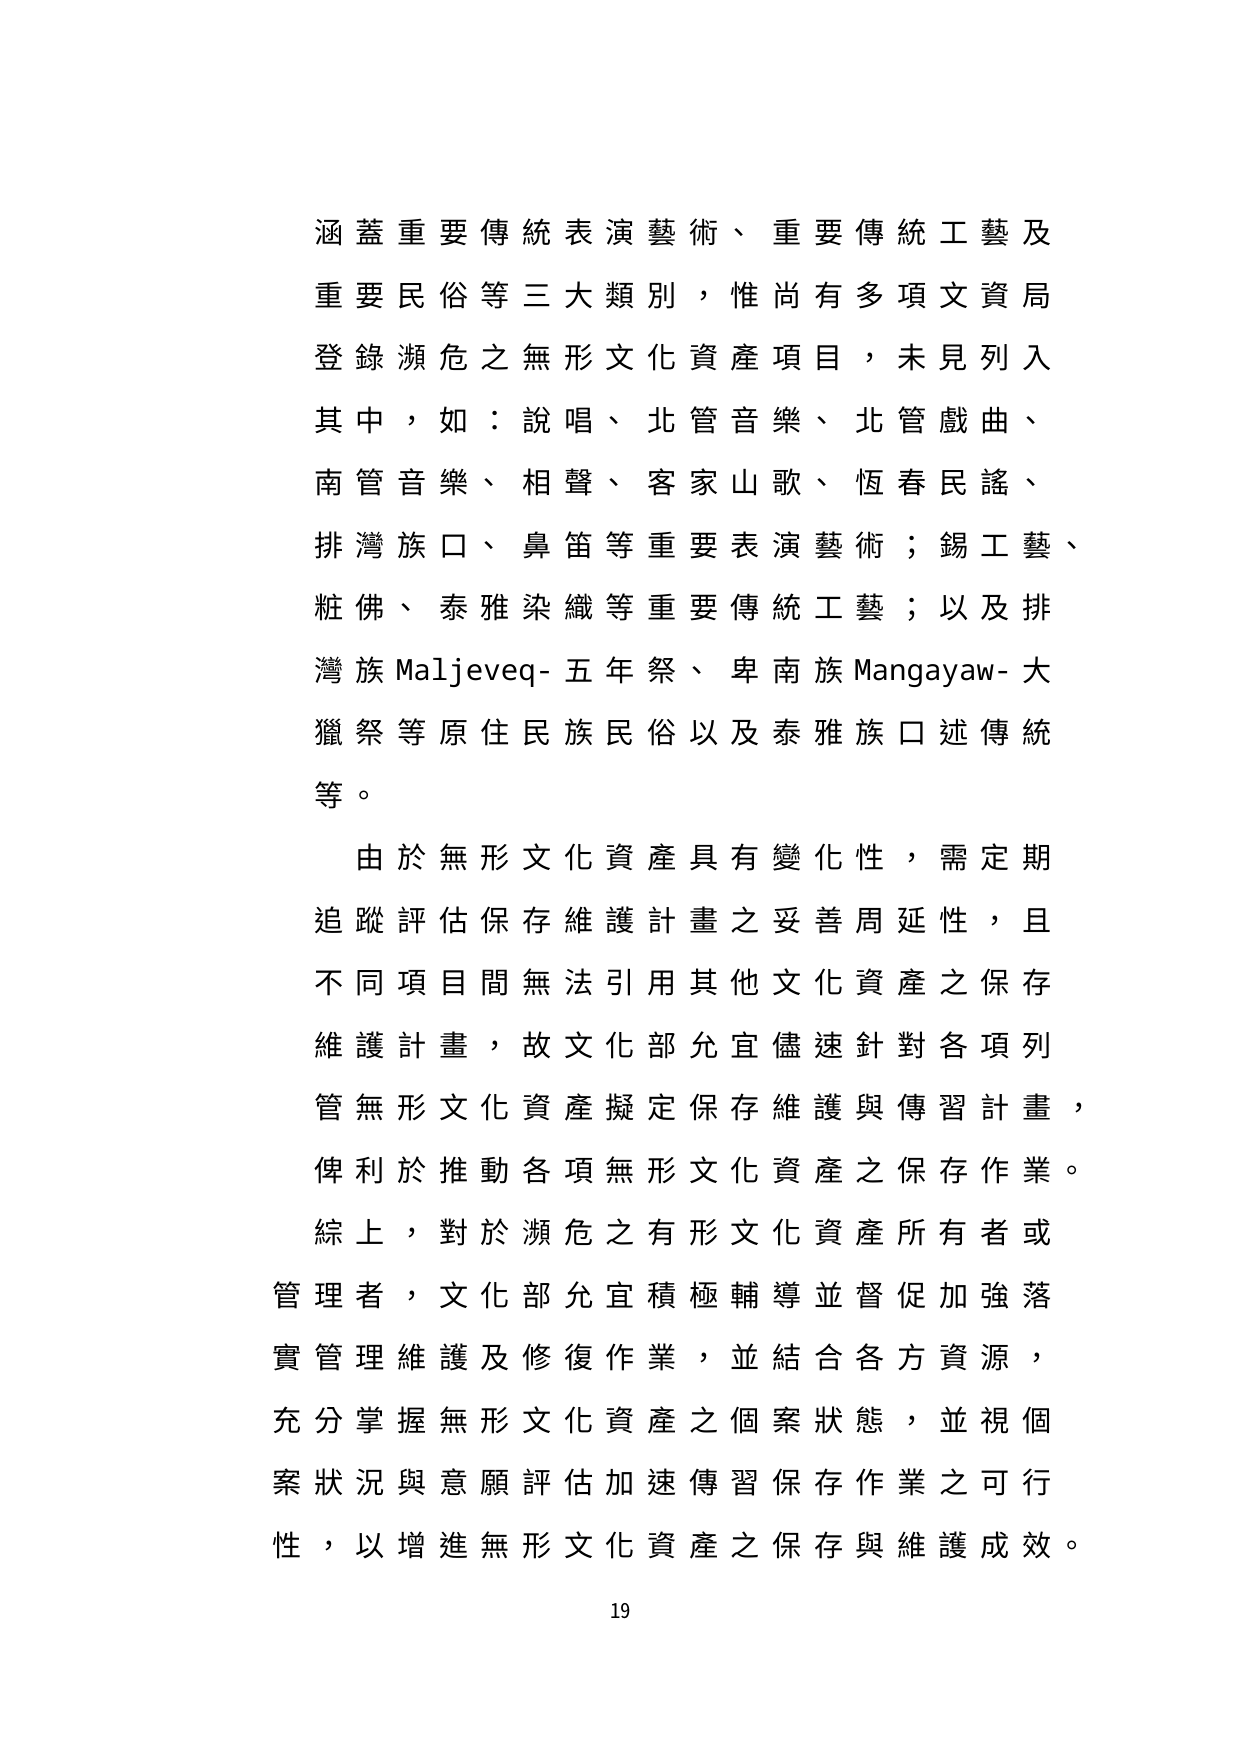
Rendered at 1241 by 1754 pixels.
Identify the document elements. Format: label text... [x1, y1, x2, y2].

text 綜上，對於瀕危之有形文化資產所有者或管理者，文化部允宜積極輔導並督促加強落實管理維護及修復作業，並結合各方資源，充分掌握無形文化資產之個案狀態，並視個案狀況與意願評估加速傳習保存作業之可行性，以增進無形文化資產之保存與維護成效。 [242, 1189, 1058, 1564]
text 由於無形文化資產具有變化性，需定期追蹤評估保存維護計畫之妥善周延性，且不同項目間無法引用其他文化資產之保存維護計畫，故文化部允宜儘速針對各項列管無形文化資產擬定保存維護與傳習計畫，俾利於推動各項無形文化資產之保存作業。 [271, 814, 1058, 1189]
text 按上列無形文化資產保存維護計畫雖已涵蓋重要傳統表演藝術、重要傳統工藝及重要民俗等三大類別，惟尚有多項文資局登錄瀕危之無形文化資產項目，未見列入其中，如：說唱、北管音樂、北管戲曲、南管音樂、相聲、客家山歌、恆春民謠、排灣族口、鼻笛等重要表演藝術；錫工藝、粧佛、泰雅染織等重要傳統工藝；以及排灣族Maljeveq-五年祭、卑南族Mangayaw-大獵祭等原住民族民俗以及泰雅族口述傳統等。 [271, 189, 1058, 814]
